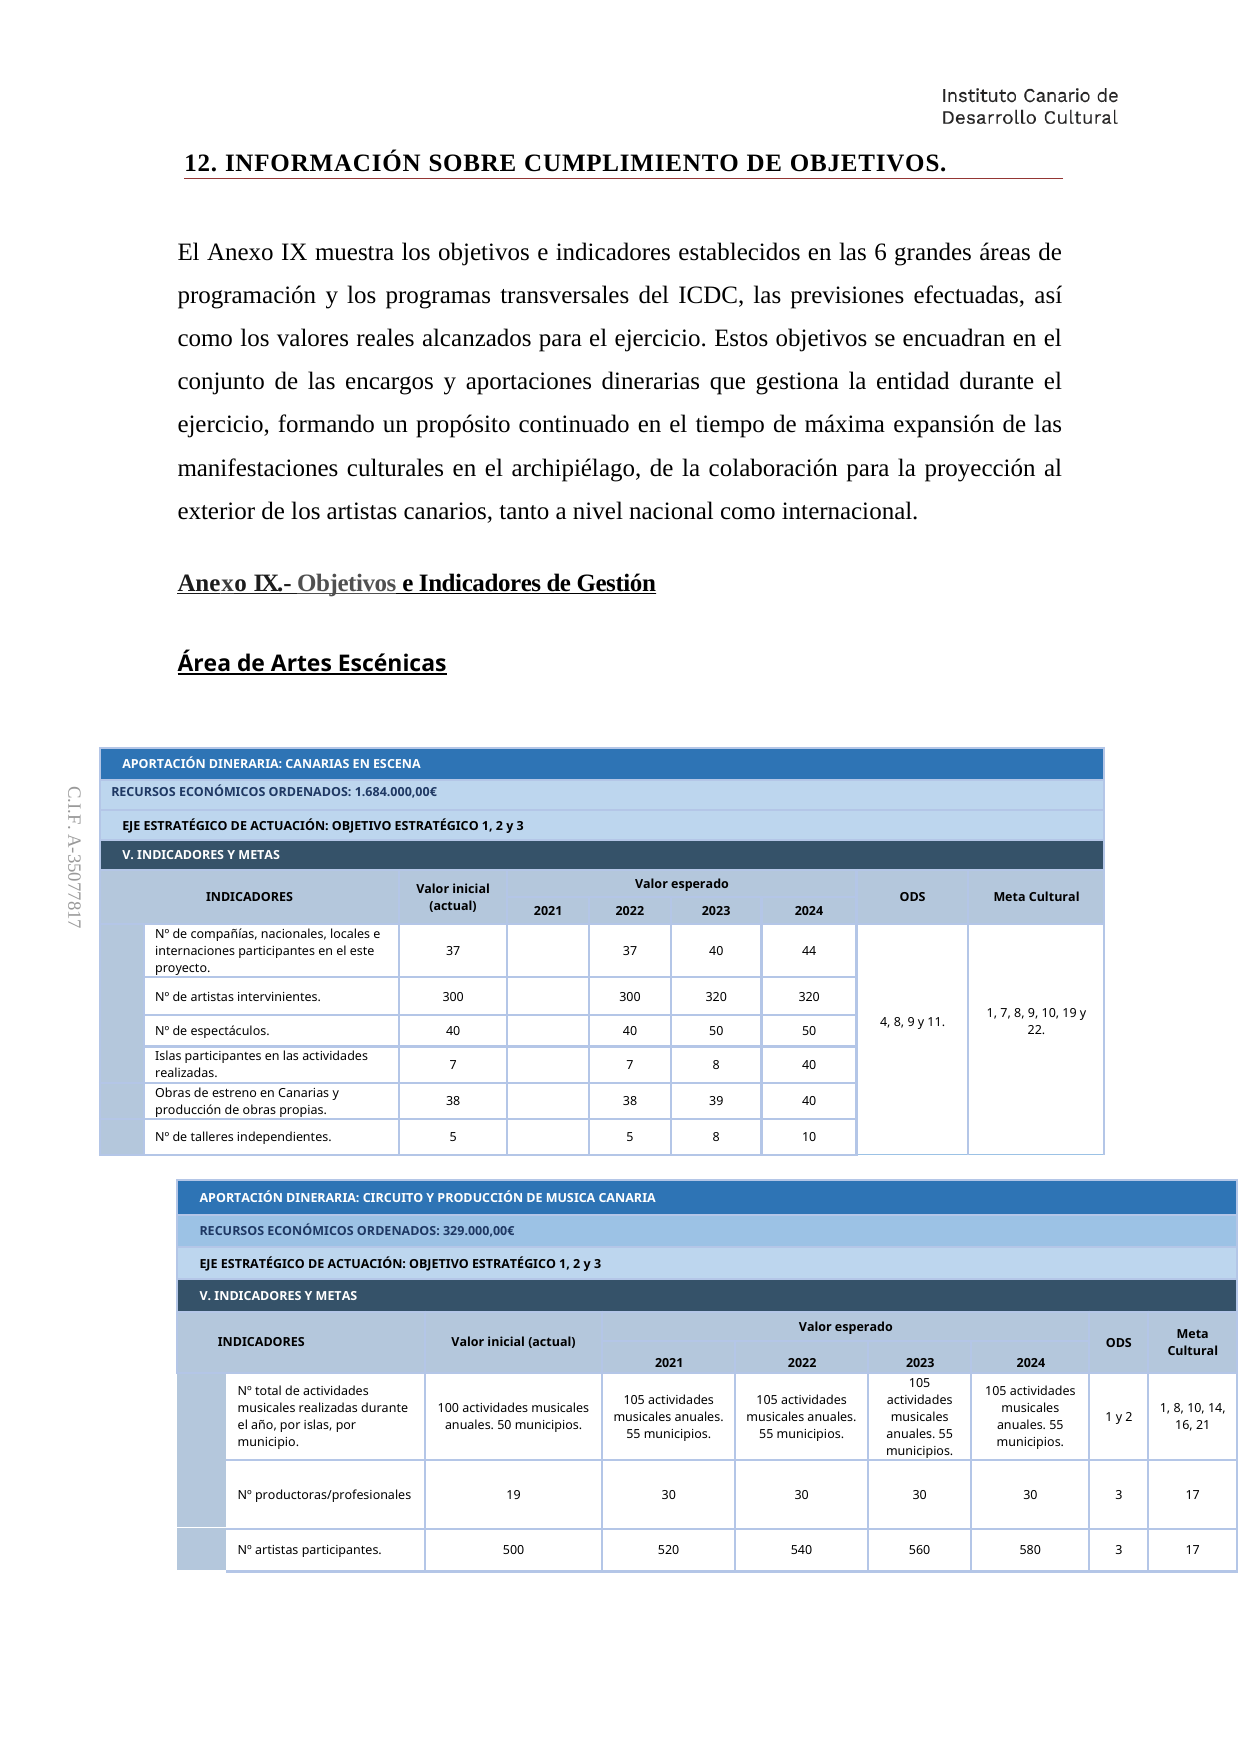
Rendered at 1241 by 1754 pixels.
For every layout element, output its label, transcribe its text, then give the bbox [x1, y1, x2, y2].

table_cell V. INDICADORES Y METAS [101, 841, 1103, 869]
table_cell 50 [672, 1016, 760, 1045]
table_cell 40 [763, 1048, 855, 1082]
table_cell Nº de espectáculos. [145, 1016, 398, 1045]
table_cell ODS [1090, 1313, 1147, 1372]
table_cell 2024 [972, 1342, 1088, 1372]
table_cell 40 [590, 1016, 670, 1045]
table_cell [101, 1084, 143, 1118]
table_cell Nº artistas participantes. [226, 1530, 424, 1570]
table_cell 540 [736, 1530, 867, 1570]
table_cell 2023 [869, 1342, 970, 1372]
table_cell Valor inicial (actual) [426, 1313, 601, 1372]
table_cell EJE ESTRATÉGICO DE ACTUACIÓN: OBJETIVO ESTRATÉGICO 1, 2 y 3 [101, 811, 1103, 839]
table_cell 5 [400, 1120, 506, 1154]
table_cell 105 actividades musicales anuales. 55 municipios. [736, 1374, 867, 1459]
table_cell 19 [426, 1461, 601, 1527]
table_cell ODS [858, 871, 967, 923]
table_cell 30 [736, 1461, 867, 1527]
table_cell [101, 925, 143, 1082]
table_cell 300 [400, 978, 506, 1014]
subtitle 12. INFORMACIÓN SOBRE CUMPLIMIENTO DE OBJETIVOS. [184, 148, 1063, 178]
table_cell [177, 1528, 226, 1570]
table_cell INDICADORES [178, 1313, 424, 1372]
table_cell 30 [972, 1461, 1088, 1527]
text Área de Artes Escénicas [177, 647, 1063, 678]
table_cell 520 [603, 1530, 734, 1570]
table_cell 105 actividades musicales anuales. 55 municipios. [603, 1374, 734, 1459]
table_cell INDICADORES [101, 871, 398, 923]
table_cell 37 [590, 925, 670, 976]
table_cell EJE ESTRATÉGICO DE ACTUACIÓN: OBJETIVO ESTRATÉGICO 1, 2 y 3 [178, 1248, 1236, 1278]
table_cell 2022 [736, 1342, 867, 1372]
table_cell 3 [1090, 1461, 1147, 1527]
table_cell [101, 1120, 143, 1154]
table_cell 1, 7, 8, 9, 10, 19 y 22. [969, 925, 1103, 1118]
table_cell 40 [400, 1016, 506, 1045]
table_cell 7 [590, 1048, 670, 1082]
table_cell 38 [590, 1084, 670, 1118]
table_cell 50 [763, 1016, 855, 1045]
table_cell Nº de talleres independientes. [145, 1120, 398, 1154]
table_cell [508, 978, 588, 1014]
table_cell 30 [869, 1461, 970, 1527]
table_cell 30 [603, 1461, 734, 1527]
table_cell 1, 8, 10, 14, 16, 21 [1149, 1374, 1236, 1459]
table_cell 40 [672, 925, 760, 976]
table_cell [508, 1016, 588, 1045]
table_cell 105 actividades musicales anuales. 55 municipios. [972, 1374, 1088, 1459]
table_cell 2021 [603, 1342, 734, 1372]
table_cell Nº de compañías, nacionales, locales e internaciones participantes en el este proyecto. [145, 925, 398, 976]
table_cell V. INDICADORES Y METAS [178, 1280, 1236, 1311]
table_cell 105 actividades musicales anuales. 55 municipios. [869, 1374, 970, 1459]
table_cell 37 [400, 925, 506, 976]
table_cell Valor esperado [508, 871, 855, 896]
table_cell [969, 1118, 1103, 1154]
table_cell Nº productoras/profesionales [226, 1461, 424, 1527]
table_cell Valor inicial (actual) [400, 871, 506, 923]
table_cell Valor esperado [603, 1313, 1088, 1340]
table_cell 44 [763, 925, 855, 976]
table_cell 320 [672, 978, 760, 1014]
table_cell 320 [763, 978, 855, 1014]
table_cell [508, 1084, 588, 1118]
table_cell 17 [1149, 1530, 1236, 1570]
table_cell 1 y 2 [1090, 1374, 1147, 1459]
table_cell 500 [426, 1530, 601, 1570]
table_cell 17 [1149, 1461, 1236, 1527]
text El Anexo IX muestra los objetivos e indicadores establecidos en las 6 grandes áreas de programación y los programas transversales del ICDC, las previsiones efectuadas, así como los valores reales alcanzados para el ejercicio. Estos objetivos se encuadran en el conjunto de las encargos y aportaciones dinerarias que gestiona la entidad durante el ejercicio, formando un propósito continuado en el tiempo de máxima expansión de las manifestaciones culturales en el archipiélago, de la colaboración para la proyección al exterior de los artistas canarios, tanto a nivel nacional como internacional. [177, 237, 1063, 524]
table_cell RECURSOS ECONÓMICOS ORDENADOS: 1.684.000,00€ [101, 781, 1103, 809]
table_cell 38 [400, 1084, 506, 1118]
table_cell [508, 925, 588, 976]
table_cell 8 [672, 1120, 760, 1154]
table_cell [177, 1374, 226, 1527]
table_cell [858, 1118, 967, 1154]
table_cell 2022 [590, 898, 670, 923]
table_cell 5 [590, 1120, 670, 1154]
table_cell 3 [1090, 1530, 1147, 1570]
table_cell 2024 [763, 898, 855, 923]
table_cell Meta Cultural [969, 871, 1103, 923]
table_cell 39 [672, 1084, 760, 1118]
table_cell [508, 1120, 588, 1154]
table_cell 10 [763, 1120, 855, 1154]
table_cell 560 [869, 1530, 970, 1570]
table_header APORTACIÓN DINERARIA: CANARIAS EN ESCENA [101, 749, 1103, 779]
table_cell 2023 [672, 898, 760, 923]
table_cell 100 actividades musicales anuales. 50 municipios. [426, 1374, 601, 1459]
table_cell 300 [590, 978, 670, 1014]
table_cell 4, 8, 9 y 11. [858, 925, 967, 1118]
table_cell [508, 1048, 588, 1082]
table_cell Obras de estreno en Canarias y producción de obras propias. [145, 1084, 398, 1118]
table_cell Nº de artistas intervinientes. [145, 978, 398, 1014]
table_cell Nº total de actividades musicales realizadas durante el año, por islas, por municipio. [226, 1374, 424, 1459]
table_cell 2021 [508, 898, 588, 923]
table_cell 40 [763, 1084, 855, 1118]
table_cell Meta Cultural [1149, 1313, 1236, 1372]
subtitle Anexo IX.- Objetivos e Indicadores de Gestión [177, 568, 1063, 596]
table_cell 580 [972, 1530, 1088, 1570]
table_cell RECURSOS ECONÓMICOS ORDENADOS: 329.000,00€ [178, 1216, 1236, 1246]
table_cell 8 [672, 1048, 760, 1082]
table_header APORTACIÓN DINERARIA: CIRCUITO Y PRODUCCIÓN DE MUSICA CANARIA [178, 1181, 1236, 1214]
table_cell 7 [400, 1048, 506, 1082]
table_cell Islas participantes en las actividades realizadas. [145, 1048, 398, 1082]
